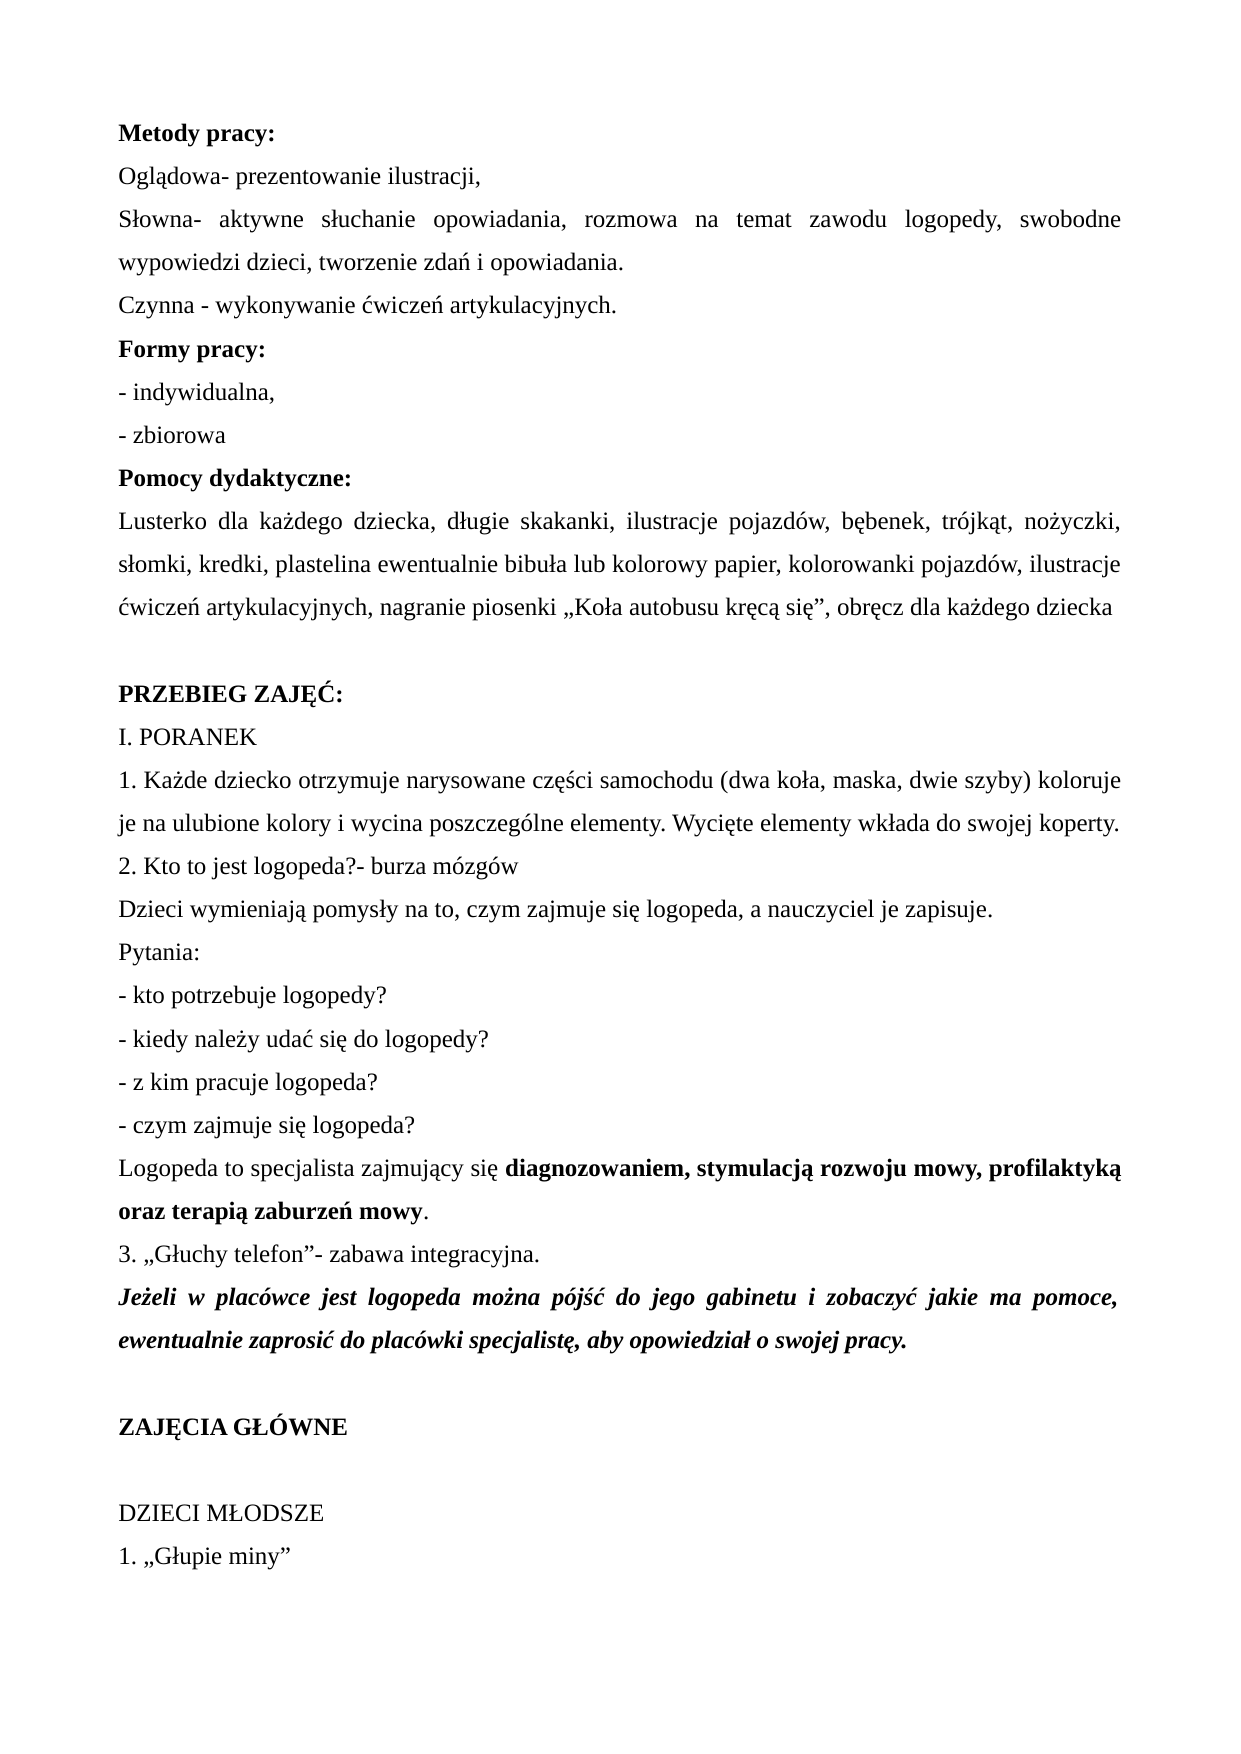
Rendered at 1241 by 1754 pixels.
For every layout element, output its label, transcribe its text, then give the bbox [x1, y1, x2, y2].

list Formy pracy: [118, 334, 1122, 362]
text 1. „Głupie miny” [118, 1541, 1122, 1570]
text Logopeda to specjalista zajmujący się diagnozowaniem, stymulacją rozwoju mowy, profilaktyką oraz terapią zaburzeń mowy. [118, 1153, 1122, 1225]
list Słowna- aktywne słuchanie opowiadania, rozmowa na temat zawodu logopedy, swobodne wypowiedzi dzieci, tworzenie zdań i opowiadania. [118, 204, 1122, 276]
text - kto potrzebuje logopedy? [118, 981, 1122, 1009]
text Pytania: [118, 937, 1122, 966]
text - czym zajmuje się logopeda? [118, 1110, 1122, 1139]
text - indywidualna, [118, 377, 1122, 406]
list Czynna - wykonywanie ćwiczeń artykulacyjnych. [118, 291, 1122, 319]
text I. PORANEK [118, 722, 1122, 751]
text Jeżeli w placówce jest logopeda można pójść do jego gabinetu i zobaczyć jakie ma pomoce, ewentualnie zaprosić do placówki specjalistę, aby opowiedział o swojej pracy. [118, 1282, 1122, 1354]
text Dzieci wymieniają pomysły na to, czym zajmuje się logopeda, a nauczyciel je zapisuje. [118, 894, 1122, 923]
text - zbiorowa [118, 420, 1122, 449]
text DZIECI MŁODSZE [118, 1498, 1122, 1527]
list Oglądowa- prezentowanie ilustracji, [118, 161, 1122, 190]
text 1. Każde dziecko otrzymuje narysowane części samochodu (dwa koła, maska, dwie szyby) koloruje je na ulubione kolory i wycina poszczególne elementy. Wycięte elementy wkłada do swojej koperty. [118, 765, 1122, 837]
text 2. Kto to jest logopeda?- burza mózgów [118, 851, 1122, 880]
text 3. „Głuchy telefon”- zabawa integracyjna. [118, 1239, 1122, 1268]
text Metody pracy: [118, 118, 1122, 147]
text - kiedy należy udać się do logopedy? [118, 1024, 1122, 1052]
text - z kim pracuje logopeda? [118, 1067, 1122, 1096]
text Pomocy dydaktyczne: [118, 463, 1122, 492]
text ZAJĘCIA GŁÓWNE [118, 1412, 1122, 1441]
text PRZEBIEG ZAJĘĆ: [118, 679, 1122, 707]
text Lusterko dla każdego dziecka, długie skakanki, ilustracje pojazdów, bębenek, trójkąt, nożyczki, słomki, kredki, plastelina ewentualnie bibuła lub kolorowy papier, kolorowanki pojazdów, ilustracje ćwiczeń artykulacyjnych, nagranie piosenki „Koła autobusu kręcą się”, obręcz dla każdego dziecka [118, 506, 1122, 621]
